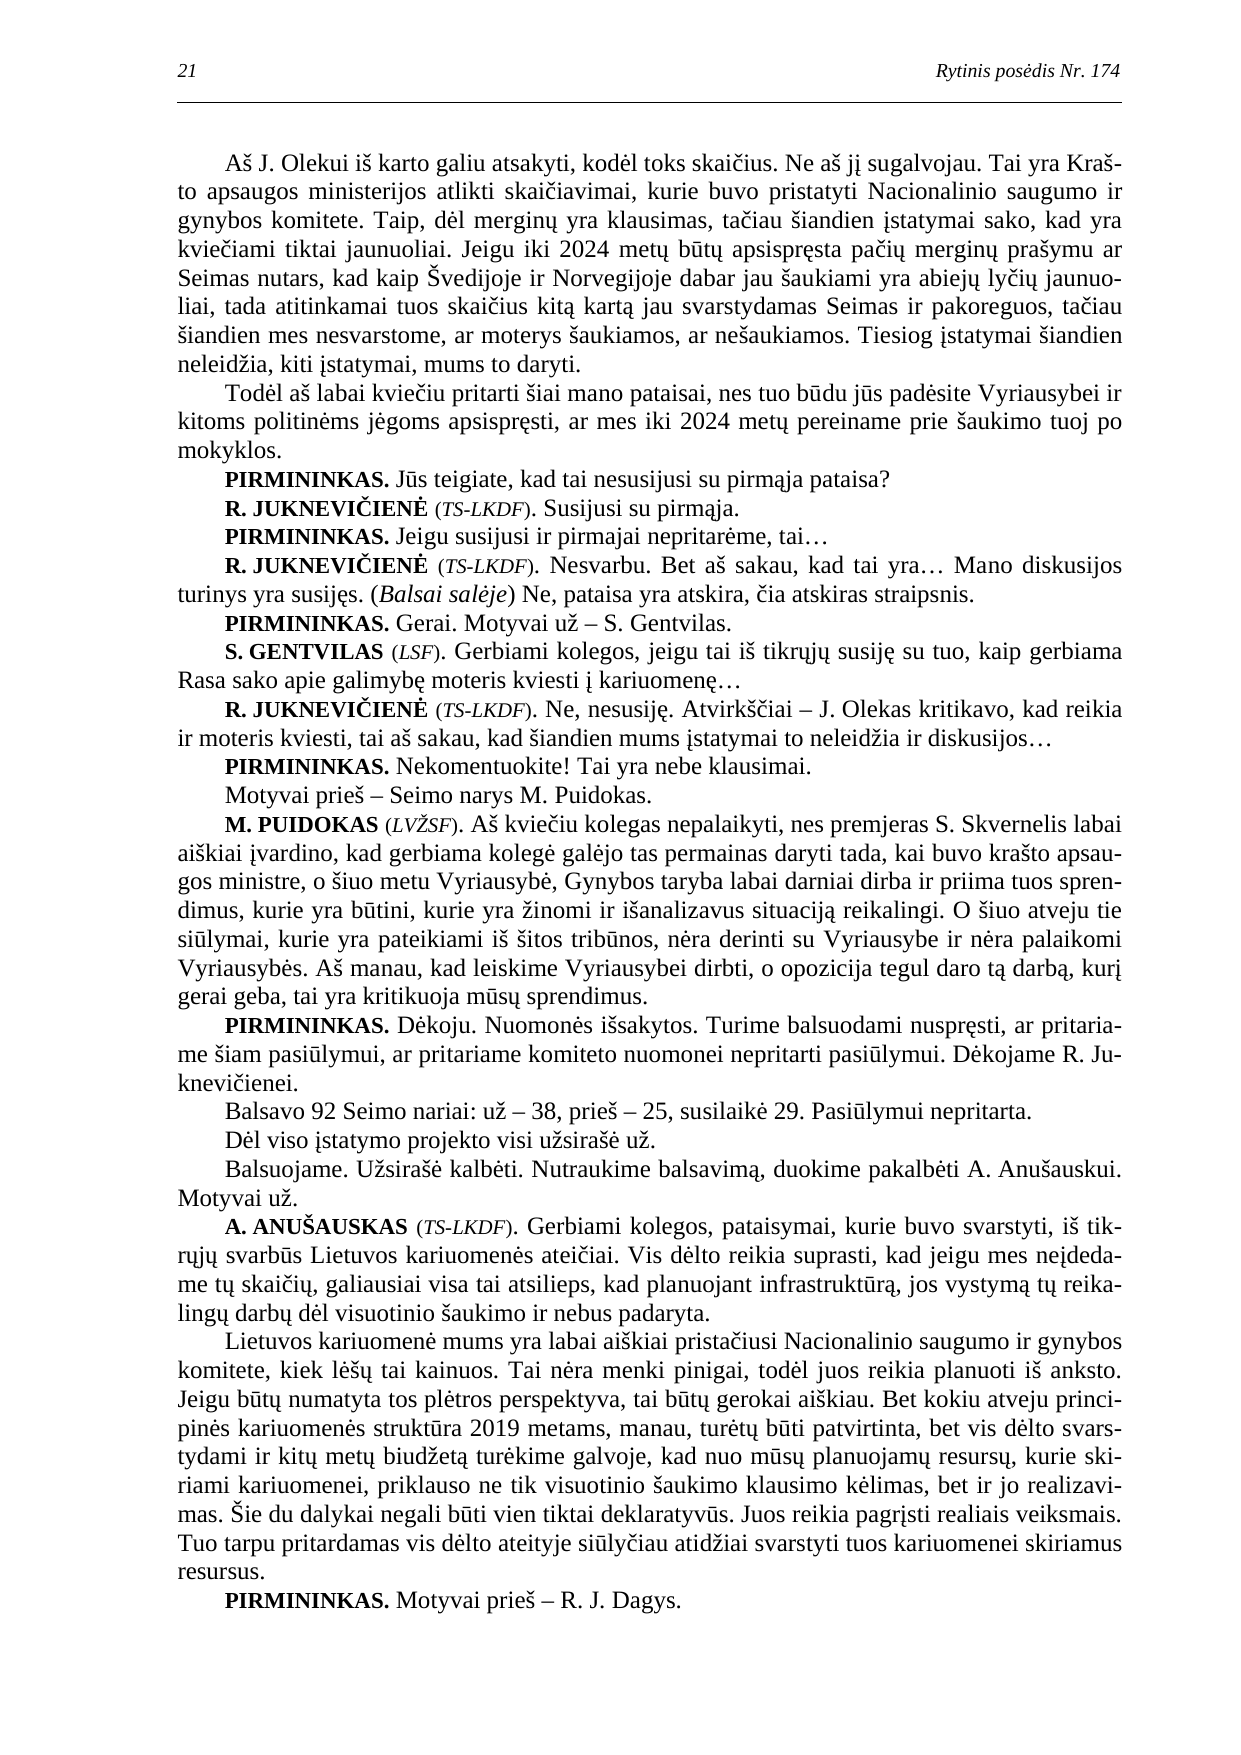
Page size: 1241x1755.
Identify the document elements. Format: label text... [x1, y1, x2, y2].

text PIRMININKAS. Jūs tei­gia­te, kad tai ne­su­si­ju­si su pir­mą­ja pa­tai­sa? [177, 464, 1122, 493]
text PIRMININKAS. Dė­ko­ju. Nuo­mo­nės iš­sa­ky­tos. Tu­ri­me bal­suo­da­mi nu­spręs­ti, ar pri­ta­ria­me šiam pa­siū­ly­mui, ar pri­ta­ria­me ko­mi­te­to nuo­mo­nei ne­pri­tar­ti pa­siū­ly­mui. Dė­ko­ja­me R. Ju­k­ne­vi­čie­nei. [177, 1010, 1122, 1096]
text PIRMININKAS. Ge­rai. Mo­ty­vai už – S. Gent­vi­las. [177, 608, 1122, 636]
text Bal­suo­ja­me. Už­si­ra­šė kal­bė­ti. Nu­trau­ki­me bal­sa­vi­mą, duo­ki­me pa­kal­bė­ti A. Anu­šaus­kui. Mo­ty­vai už. [177, 1154, 1122, 1211]
text Bal­sa­vo 92 Sei­mo na­riai: už – 38, prieš – 25, su­si­lai­kė 29. Pa­siū­ly­mui ne­pri­tar­ta. [177, 1096, 1122, 1125]
text Aš J. Ole­kui iš kar­to ga­liu at­sa­ky­ti, ko­dėl toks skai­čius. Ne aš jį su­gal­vo­jau. Tai yra Kraš­to ap­sau­gos mi­nis­te­ri­jos at­lik­ti skai­čia­vi­mai, ku­rie bu­vo pri­sta­ty­ti Na­cio­na­li­nio sau­gu­mo ir gy­ny­bos ko­mi­te­te. Taip, dėl mer­gi­nų yra klau­si­mas, ta­čiau šian­dien įsta­ty­mai sa­ko, kad yra kvie­čia­mi tik­tai jau­nuo­liai. Jei­gu iki 2024 me­tų bū­tų ap­si­spręs­ta pa­čių mer­gi­nų pra­šy­mu ar Sei­mas nu­tars, kad kaip Šve­di­jo­je ir Nor­ve­gi­jo­je da­bar jau šau­kia­mi yra abie­jų ly­čių jau­nuo­liai, ta­da ati­tin­ka­mai tuos skai­čius ki­tą kar­tą jau svars­ty­da­mas Sei­mas ir pa­ko­re­guos, ta­čiau šian­dien mes ne­svars­to­me, ar mo­te­rys šau­kia­mos, ar ne­šau­kia­mos. Tie­siog įsta­ty­mai šian­dien ne­lei­džia, ki­ti įsta­ty­mai, mums to da­ry­ti. [177, 148, 1122, 378]
text A. ANUŠAUSKAS (TS-LKDF). Ger­bia­mi ko­le­gos, pa­tai­sy­mai, ku­rie bu­vo svars­ty­ti, iš tik­rų­jų svar­būs Lie­tu­vos ka­riuo­me­nės at­ei­čiai. Vis dėl­to rei­kia su­pras­ti, kad jei­gu mes ne­įde­da­me tų skai­čių, ga­liau­siai vi­sa tai at­si­lieps, kad pla­nuo­jant in­fra­struk­tū­rą, jos vys­ty­mą tų rei­ka­lin­gų dar­bų dėl vi­suo­ti­nio šau­ki­mo ir ne­bus pa­da­ry­ta. [177, 1211, 1122, 1326]
text PIRMININKAS. Jei­gu su­si­ju­si ir pir­ma­jai ne­pri­ta­rė­me, tai… [177, 521, 1122, 550]
text R. JUKNEVIČIENĖ (TS-LKDF). Ne­svar­bu. Bet aš sa­kau, kad tai yra… Ma­no dis­ku­si­jos tu­ri­nys yra su­si­jęs. (Bal­sai sa­lė­je) Ne, pa­tai­sa yra at­ski­ra, čia at­ski­ras straips­nis. [177, 550, 1122, 608]
text To­dėl aš la­bai kvie­čiu pri­tar­ti šiai ma­no pa­tai­sai, nes tuo bū­du jūs pa­dė­si­te Vy­riau­sy­bei ir ki­toms po­li­ti­nėms jė­goms ap­si­spręs­ti, ar mes iki 2024 me­tų per­ei­na­me prie šau­ki­mo tuoj po mo­kyk­los. [177, 378, 1122, 464]
text M. PUIDOKAS (LVŽSF). Aš kvie­čiu ko­le­gas ne­pa­lai­ky­ti, nes prem­je­ras S. Skver­ne­lis la­bai aiš­kiai įvar­di­no, kad ger­bia­ma ko­le­gė ga­lė­jo tas per­mai­nas da­ry­ti ta­da, kai bu­vo kraš­to ap­sau­gos mi­nist­re, o šiuo me­tu Vy­riau­sy­bė, Gy­ny­bos ta­ry­ba la­bai dar­niai dir­ba ir pri­ima tuos spren­di­mus, ku­rie yra bū­ti­ni, ku­rie yra ži­no­mi ir iš­ana­li­za­vus si­tu­a­ci­ją rei­ka­lin­gi. O šiuo at­ve­ju tie siū­ly­mai, ku­rie yra pa­tei­kia­mi iš ši­tos tri­bū­nos, nė­ra de­rin­ti su Vy­riau­sy­be ir nė­ra pa­lai­ko­mi Vy­riau­sy­bės. Aš ma­nau, kad leis­ki­me Vy­riau­sy­bei dirb­ti, o opo­zi­ci­ja te­gul da­ro tą dar­bą, ku­rį ge­rai ge­ba, tai yra kri­ti­kuo­ja mū­sų spren­di­mus. [177, 809, 1122, 1010]
text PIRMININKAS. Ne­ko­men­tuo­ki­te! Tai yra ne­be klau­si­mai. [177, 751, 1122, 780]
text R. JUKNEVIČIENĖ (TS-LKDF). Ne, ne­su­si­ję. At­virkš­čiai – J. Ole­kas kri­ti­ka­vo, kad rei­kia ir mo­te­ris kvies­ti, tai aš sa­kau, kad šian­dien mums įsta­ty­mai to ne­lei­džia ir dis­ku­si­jos… [177, 694, 1122, 751]
text S. GENTVILAS (LSF). Ger­bia­mi ko­le­gos, jei­gu tai iš tik­rų­jų su­si­ję su tuo, kaip ger­bia­ma Ra­sa sa­ko apie ga­li­my­bę mo­te­ris kvies­ti į ka­riuo­me­nę… [177, 636, 1122, 694]
text PIRMININKAS. Mo­ty­vai prieš – R. J. Da­gys. [177, 1585, 1122, 1614]
text R. JUKNEVIČIENĖ (TS-LKDF). Su­si­ju­si su pir­mą­ja. [177, 493, 1122, 521]
text Lie­tu­vos ka­riuo­me­nė mums yra la­bai aiš­kiai pri­sta­čiu­si Na­cio­na­li­nio sau­gu­mo ir gy­ny­bos ko­mi­te­te, kiek lė­šų tai kai­nuos. Tai nė­ra men­ki pi­ni­gai, to­dėl juos rei­kia pla­nuo­ti iš anks­to. Jei­gu bū­tų nu­ma­ty­ta tos plėt­ros per­spek­ty­va, tai bū­tų ge­ro­kai aiš­kiau. Bet ko­kiu at­ve­ju prin­ci­pi­nės ka­riuo­me­nės struk­tū­ra 2019 me­tams, ma­nau, tu­rė­tų bū­ti pa­tvir­tin­ta, bet vis dėl­to svars­ty­da­mi ir ki­tų me­tų biu­dže­tą tu­rė­ki­me gal­vo­je, kad nuo mū­sų pla­nuo­ja­mų re­sur­sų, ku­rie ski­ria­mi ka­riuo­me­nei, pri­klau­so ne tik vi­suo­ti­nio šau­ki­mo klau­si­mo kė­li­mas, bet ir jo re­a­li­za­vi­mas. Šie du da­ly­kai ne­ga­li bū­ti vien tik­tai de­kla­ra­ty­vūs. Juos rei­kia pa­grįs­ti re­a­liais veiks­mais. Tuo tar­pu pri­tar­da­mas vis dėl­to at­ei­ty­je siū­ly­čiau ati­džiai svars­ty­ti tuos ka­riuo­me­nei ski­ria­mus re­sur­sus. [177, 1326, 1122, 1585]
text Dėl vi­so įsta­ty­mo pro­jek­to vi­si už­si­ra­šė už. [177, 1125, 1122, 1154]
text Mo­ty­vai prieš – Sei­mo na­rys M. Pui­do­kas. [177, 780, 1122, 809]
